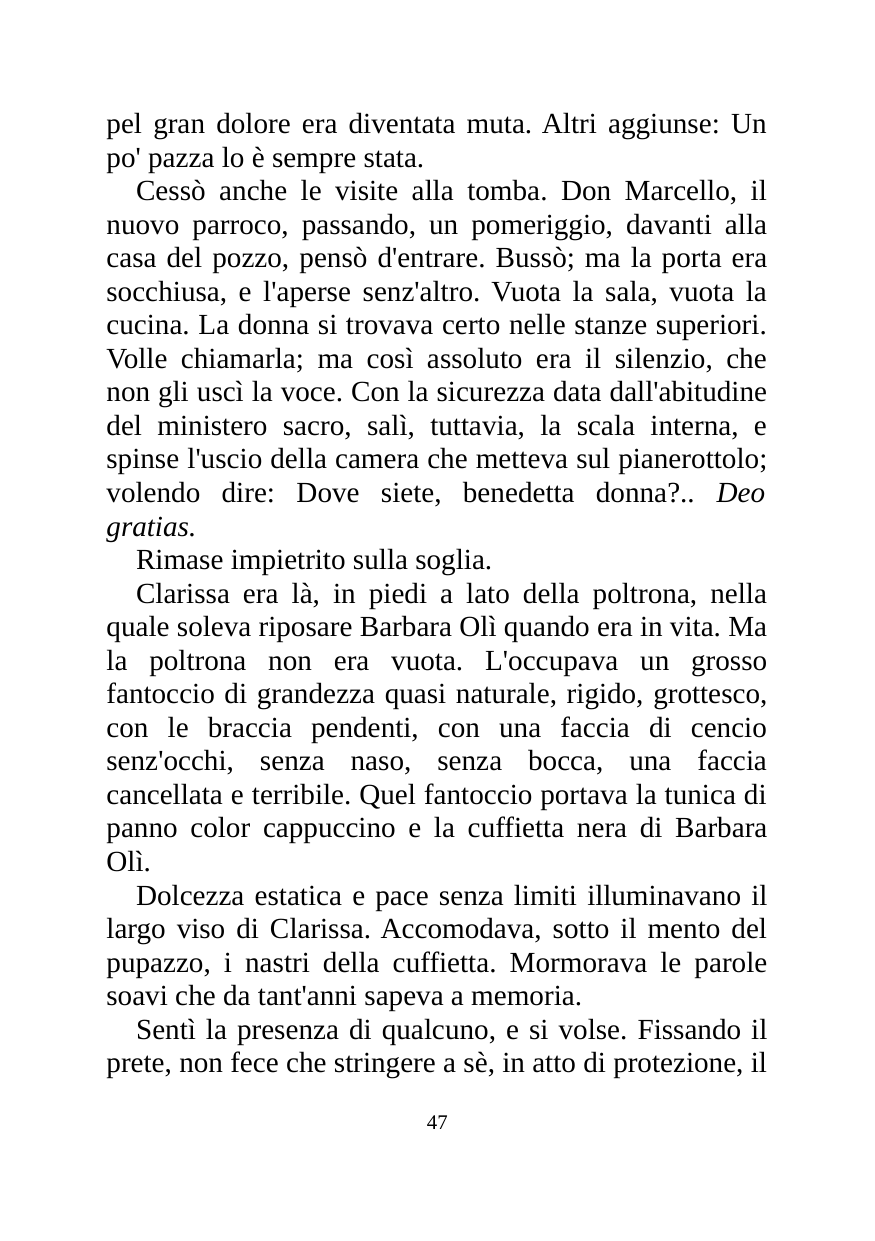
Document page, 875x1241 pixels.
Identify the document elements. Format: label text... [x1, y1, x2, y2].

text Clarissa era là, in piedi a lato della poltrona, nella quale soleva riposare Barbara Olì quando era in vita. Ma la poltrona non era vuota. L'occupava un grosso fantoccio di grandezza quasi naturale, rigido, grottesco, con le braccia pendenti, con una faccia di cencio senz'occhi, senza naso, senza bocca, una faccia cancellata e terribile. Quel fantoccio portava la tunica di panno color cappuccino e la cuffietta nera di Barbara Olì. [106, 576, 768, 878]
text Dolcezza estatica e pace senza limiti illuminavano il largo viso di Clarissa. Accomodava, sotto il mento del pupazzo, i nastri della cuffietta. Mormorava le parole soavi che da tant'anni sapeva a memoria. [106, 878, 768, 1012]
text pel gran dolore era diventata muta. Altri aggiunse: Un po' pazza lo è sempre stata. [106, 106, 768, 173]
text Sentì la presenza di qualcuno, e si volse. Fissando il prete, non fece che stringere a sè, in atto di protezione, il [106, 1012, 768, 1079]
text Cessò anche le visite alla tomba. Don Marcello, il nuovo parroco, passando, un pomeriggio, davanti alla casa del pozzo, pensò d'entrare. Bussò; ma la porta era socchiusa, e l'aperse senz'altro. Vuota la sala, vuota la cucina. La donna si trovava certo nelle stanze superiori. Volle chiamarla; ma così assoluto era il silenzio, che non gli uscì la voce. Con la sicurezza data dall'abitudine del ministero sacro, salì, tuttavia, la scala interna, e spinse l'uscio della camera che metteva sul pianerottolo; volendo dire: Dove siete, benedetta donna?.. Deo gratias. [106, 173, 768, 542]
text Rimase impietrito sulla soglia. [106, 542, 768, 576]
